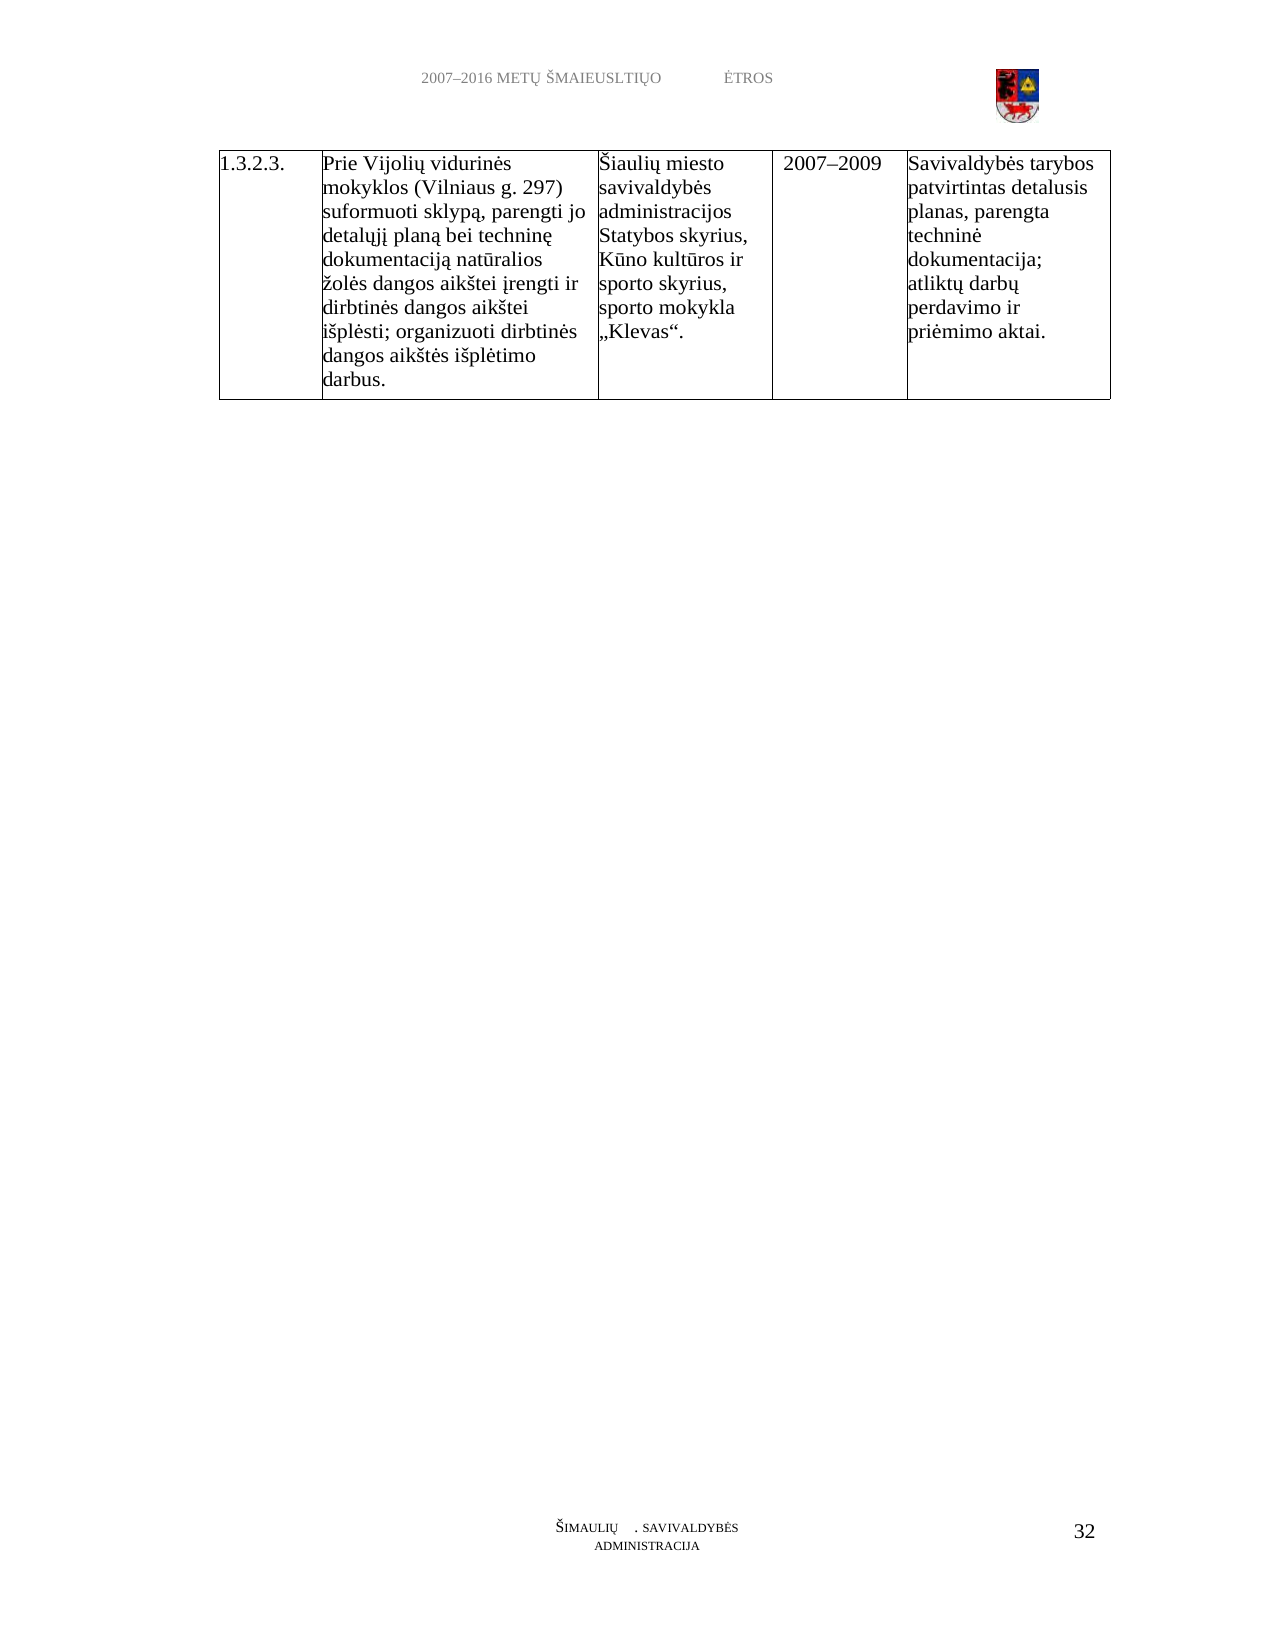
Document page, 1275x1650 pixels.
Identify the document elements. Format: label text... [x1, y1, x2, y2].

table_cell 2007–2009 [773, 151, 907, 398]
table_cell 1.3.2.3. [220, 151, 322, 398]
table_cell Savivaldybės tarybos patvirtintas detalusis planas, parengta techninė dokumentacija; atliktų darbų perdavimo ir priėmimo aktai. [908, 151, 1110, 398]
table_cell Šiaulių miesto savivaldybės administracijos Statybos skyrius, Kūno kultūros ir sporto skyrius, sporto mokykla „Klevas“. [599, 151, 772, 398]
table_cell Prie Vijolių vidurinės mokyklos (Vilniaus g. 297) suformuoti sklypą, parengti jo detalųjį planą bei techninę dokumentaciją natūralios žolės dangos aikštei įrengti ir dirbtinės dangos aikštei išplėsti; organizuoti dirbtinės dangos aikštės išplėtimo darbus. [323, 151, 598, 398]
